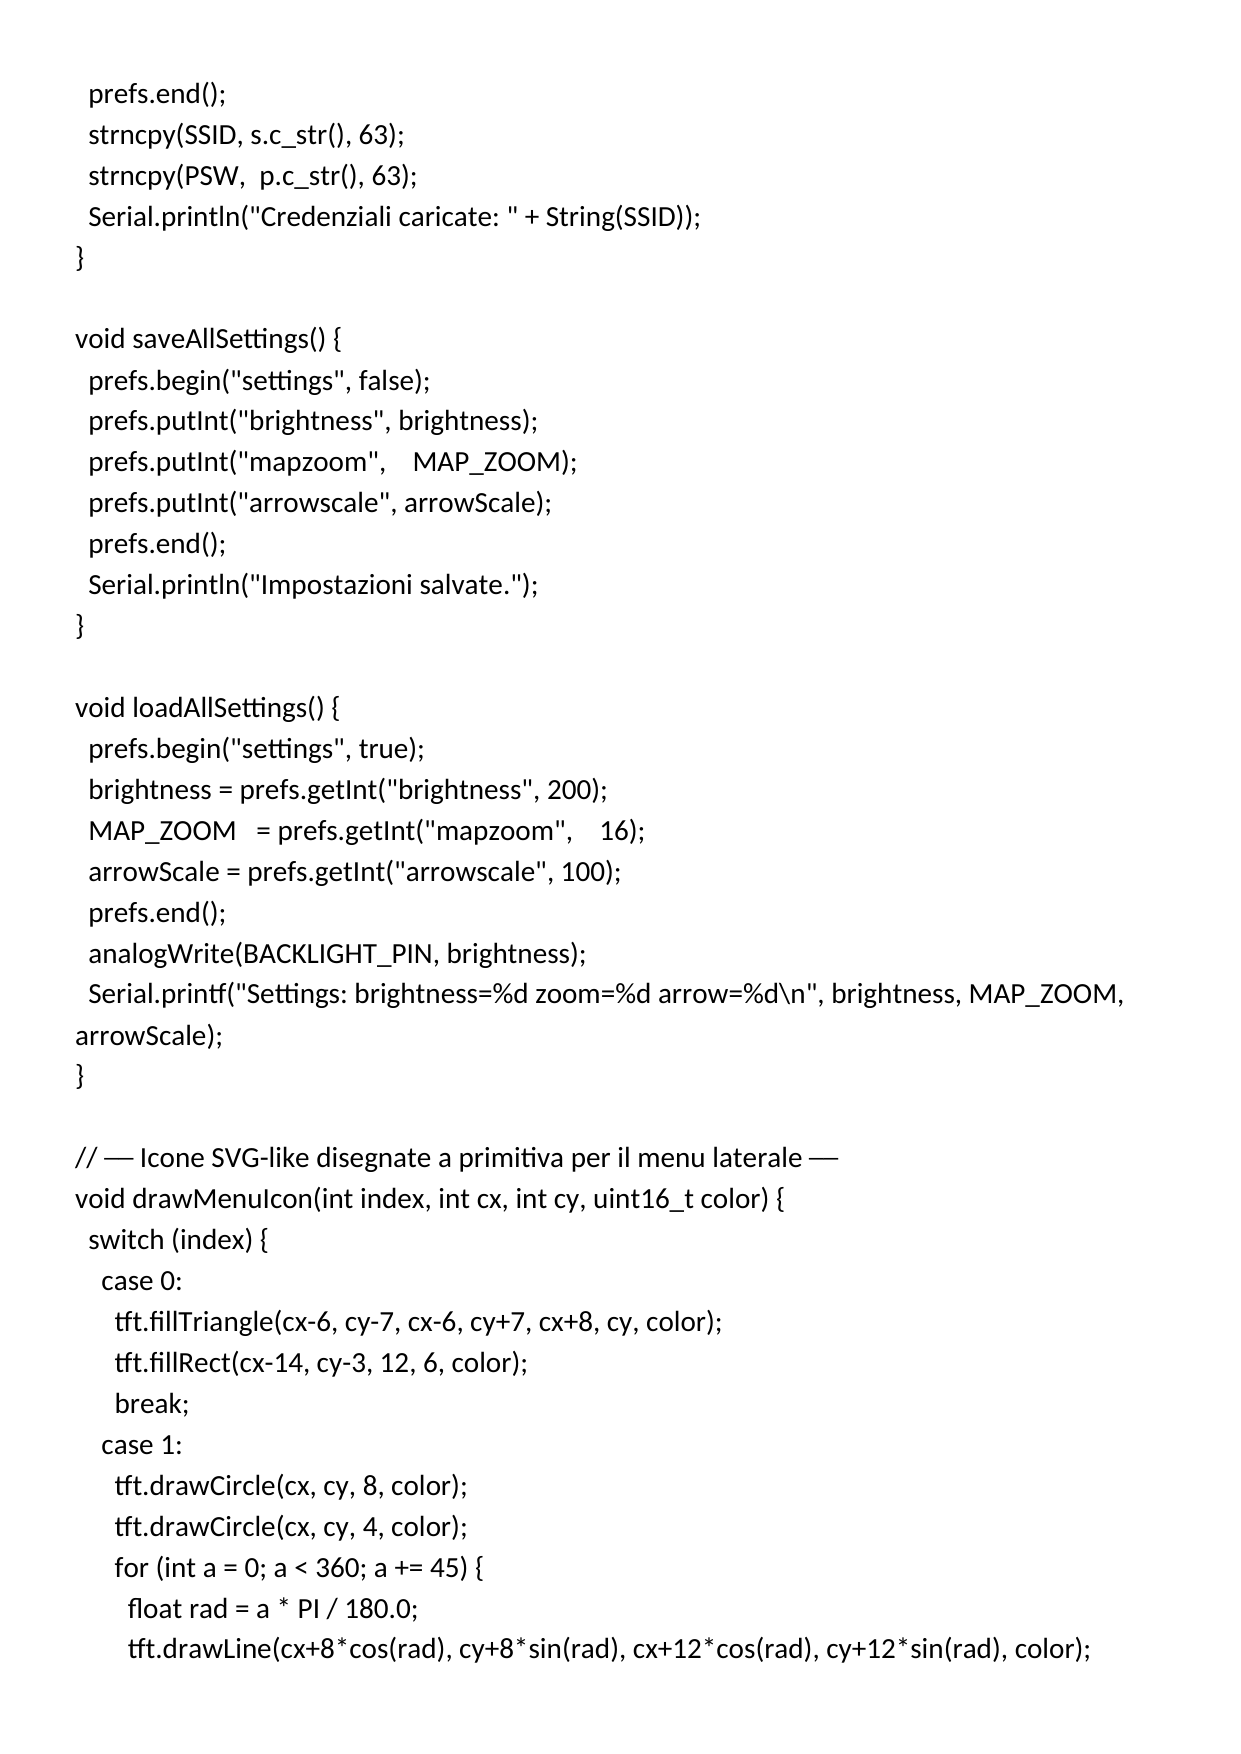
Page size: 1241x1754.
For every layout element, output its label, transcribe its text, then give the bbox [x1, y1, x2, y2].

text case 0: [75, 1262, 1165, 1298]
text } [75, 607, 1165, 643]
text brightness = prefs.getInt("brightness", 200); [75, 771, 1165, 807]
text } [75, 239, 1165, 274]
text case 1: [75, 1426, 1165, 1462]
text switch (index) { [75, 1221, 1165, 1257]
text MAP_ZOOM = prefs.getInt("mapzoom", 16); [75, 812, 1165, 847]
text Serial.println("Credenziali caricate: " + String(SSID)); [75, 198, 1165, 233]
text Serial.printf("Settings: brightness=%d zoom=%d arrow=%d\n", brightness, MAP_ZOOM, arrowScale); [75, 976, 1165, 1052]
text void loadAllSettings() { [75, 689, 1165, 725]
text arrowScale = prefs.getInt("arrowscale", 100); [75, 853, 1165, 888]
text prefs.putInt("mapzoom", MAP_ZOOM); [75, 443, 1165, 479]
text tft.drawCircle(cx, cy, 8, color); [75, 1467, 1165, 1502]
text prefs.begin("settings", false); [75, 362, 1165, 397]
text prefs.putInt("arrowscale", arrowScale); [75, 484, 1165, 520]
text tft.fillRect(cx-14, cy-3, 12, 6, color); [75, 1344, 1165, 1380]
text prefs.end(); [75, 525, 1165, 561]
text analogWrite(BACKLIGHT_PIN, brightness); [75, 935, 1165, 970]
text break; [75, 1385, 1165, 1421]
text for (int a = 0; a < 360; a += 45) { [75, 1549, 1165, 1584]
text tft.drawLine(cx+8*cos(rad), cy+8*sin(rad), cx+12*cos(rad), cy+12*sin(rad), color); [75, 1631, 1165, 1666]
text prefs.end(); [75, 894, 1165, 929]
text } [75, 1057, 1165, 1093]
text strncpy(PSW, p.c_str(), 63); [75, 157, 1165, 192]
text void saveAllSettings() { [75, 321, 1165, 356]
text prefs.end(); [75, 75, 1165, 111]
text strncpy(SSID, s.c_str(), 63); [75, 116, 1165, 152]
text // ── Icone SVG-like disegnate a primitiva per il menu laterale ── [75, 1139, 1165, 1175]
text tft.drawCircle(cx, cy, 4, color); [75, 1508, 1165, 1543]
text void drawMenuIcon(int index, int cx, int cy, uint16_t color) { [75, 1180, 1165, 1216]
text tft.fillTriangle(cx-6, cy-7, cx-6, cy+7, cx+8, cy, color); [75, 1303, 1165, 1339]
text float rad = a * PI / 180.0; [75, 1590, 1165, 1625]
text Serial.println("Impostazioni salvate."); [75, 566, 1165, 602]
text prefs.putInt("brightness", brightness); [75, 402, 1165, 438]
text prefs.begin("settings", true); [75, 730, 1165, 766]
